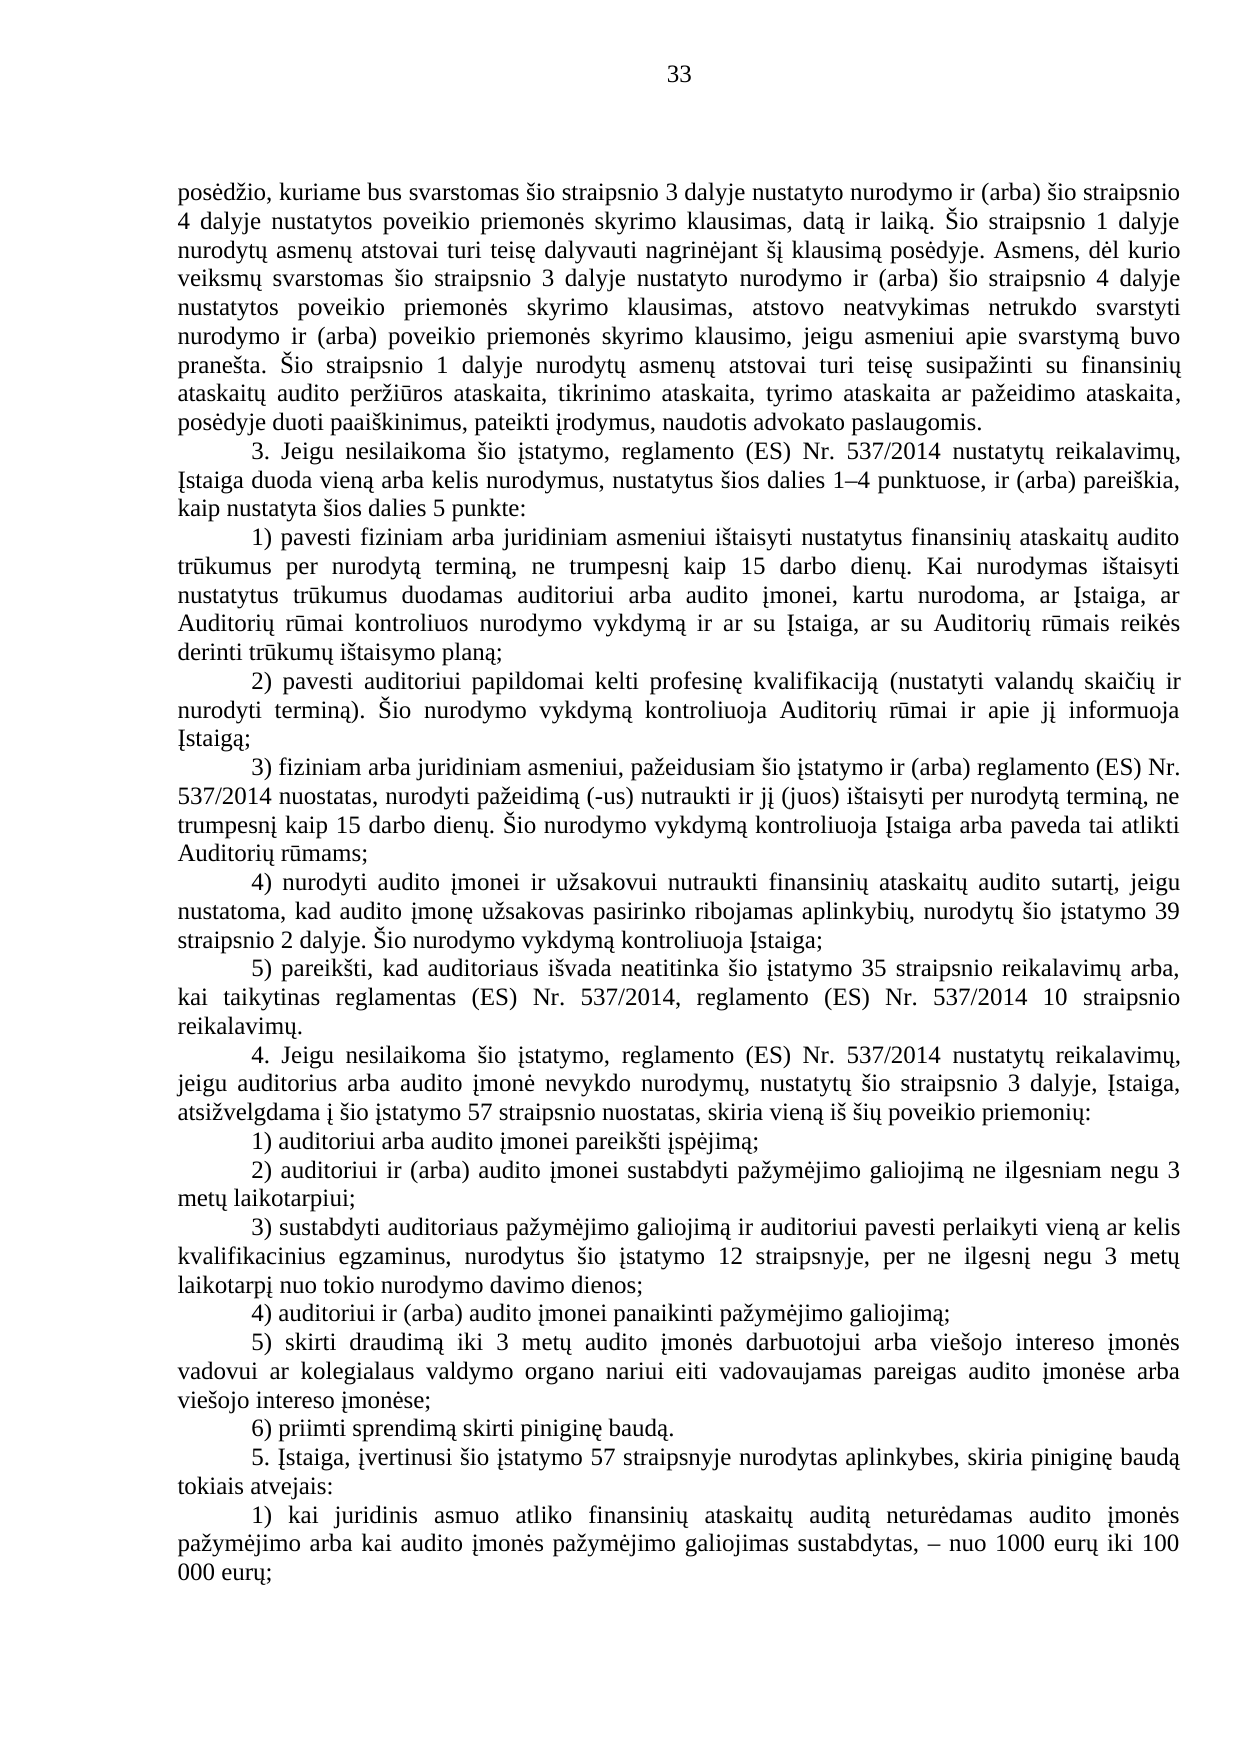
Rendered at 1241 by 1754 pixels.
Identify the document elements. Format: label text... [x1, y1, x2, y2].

text 3) sustabdyti auditoriaus pažymėjimo galiojimą ir auditoriui pavesti perlaikyti vieną ar kelis kvalifikacinius egzaminus, nurodytus šio įstatymo 12 straipsnyje, per ne ilgesnį negu 3 metų laikotarpį nuo tokio nurodymo davimo dienos; [177, 1212, 1181, 1298]
text 2) pavesti auditoriui papildomai kelti profesinę kvalifikaciją (nustatyti valandų skaičių ir nurodyti terminą). Šio nurodymo vykdymą kontroliuoja Auditorių rūmai ir apie jį informuoja Įstaigą; [177, 666, 1181, 752]
text 1) kai juridinis asmuo atliko finansinių ataskaitų auditą neturėdamas audito įmonės pažymėjimo arba kai audito įmonės pažymėjimo galiojimas sustabdytas, – nuo 1000 eurų iki 100 000 eurų; [177, 1500, 1181, 1586]
text 3) fiziniam arba juridiniam asmeniui, pažeidusiam šio įstatymo ir (arba) reglamento (ES) Nr. 537/2014 nuostatas, nurodyti pažeidimą (-us) nutraukti ir jį (juos) ištaisyti per nurodytą terminą, ne trumpesnį kaip 15 darbo dienų. Šio nurodymo vykdymą kontroliuoja Įstaiga arba paveda tai atlikti Auditorių rūmams; [177, 752, 1181, 867]
text 6) priimti sprendimą skirti piniginę baudą. [177, 1413, 1181, 1442]
text posėdžio, kuriame bus svarstomas šio straipsnio 3 dalyje nustatyto nurodymo ir (arba) šio straipsnio 4 dalyje nustatytos poveikio priemonės skyrimo klausimas, datą ir laiką. Šio straipsnio 1 dalyje nurodytų asmenų atstovai turi teisę dalyvauti nagrinėjant šį klausimą posėdyje. Asmens, dėl kurio veiksmų svarstomas šio straipsnio 3 dalyje nustatyto nurodymo ir (arba) šio straipsnio 4 dalyje nustatytos poveikio priemonės skyrimo klausimas, atstovo neatvykimas netrukdo svarstyti nurodymo ir (arba) poveikio priemonės skyrimo klausimo, jeigu asmeniui apie svarstymą buvo pranešta. Šio straipsnio 1 dalyje nurodytų asmenų atstovai turi teisę susipažinti su finansinių ataskaitų audito peržiūros ataskaita, tikrinimo ataskaita, tyrimo ataskaita ar pažeidimo ataskaita, posėdyje duoti paaiškinimus, pateikti įrodymus, naudotis advokato paslaugomis. [177, 177, 1181, 436]
text 2) auditoriui ir (arba) audito įmonei sustabdyti pažymėjimo galiojimą ne ilgesniam negu 3 metų laikotarpiui; [177, 1155, 1181, 1212]
text 4) nurodyti audito įmonei ir užsakovui nutraukti finansinių ataskaitų audito sutartį, jeigu nustatoma, kad audito įmonę užsakovas pasirinko ribojamas aplinkybių, nurodytų šio įstatymo 39 straipsnio 2 dalyje. Šio nurodymo vykdymą kontroliuoja Įstaiga; [177, 867, 1181, 953]
text 4. Jeigu nesilaikoma šio įstatymo, reglamento (ES) Nr. 537/2014 nustatytų reikalavimų, jeigu auditorius arba audito įmonė nevykdo nurodymų, nustatytų šio straipsnio 3 dalyje, Įstaiga, atsižvelgdama į šio įstatymo 57 straipsnio nuostatas, skiria vieną iš šių poveikio priemonių: [177, 1040, 1181, 1126]
text 5) pareikšti, kad auditoriaus išvada neatitinka šio įstatymo 35 straipsnio reikalavimų arba, kai taikytinas reglamentas (ES) Nr. 537/2014, reglamento (ES) Nr. 537/2014 10 straipsnio reikalavimų. [177, 953, 1181, 1040]
text 4) auditoriui ir (arba) audito įmonei panaikinti pažymėjimo galiojimą; [177, 1298, 1181, 1327]
text 3. Jeigu nesilaikoma šio įstatymo, reglamento (ES) Nr. 537/2014 nustatytų reikalavimų, Įstaiga duoda vieną arba kelis nurodymus, nustatytus šios dalies 1–4 punktuose, ir (arba) pareiškia, kaip nustatyta šios dalies 5 punkte: [177, 436, 1181, 522]
text 1) pavesti fiziniam arba juridiniam asmeniui ištaisyti nustatytus finansinių ataskaitų audito trūkumus per nurodytą terminą, ne trumpesnį kaip 15 darbo dienų. Kai nurodymas ištaisyti nustatytus trūkumus duodamas auditoriui arba audito įmonei, kartu nurodoma, ar Įstaiga, ar Auditorių rūmai kontroliuos nurodymo vykdymą ir ar su Įstaiga, ar su Auditorių rūmais reikės derinti trūkumų ištaisymo planą; [177, 522, 1181, 666]
text 1) auditoriui arba audito įmonei pareikšti įspėjimą; [177, 1126, 1181, 1155]
text 5. Įstaiga, įvertinusi šio įstatymo 57 straipsnyje nurodytas aplinkybes, skiria piniginę baudą tokiais atvejais: [177, 1442, 1181, 1500]
text 5) skirti draudimą iki 3 metų audito įmonės darbuotojui arba viešojo intereso įmonės vadovui ar kolegialaus valdymo organo nariui eiti vadovaujamas pareigas audito įmonėse arba viešojo intereso įmonėse; [177, 1327, 1181, 1413]
